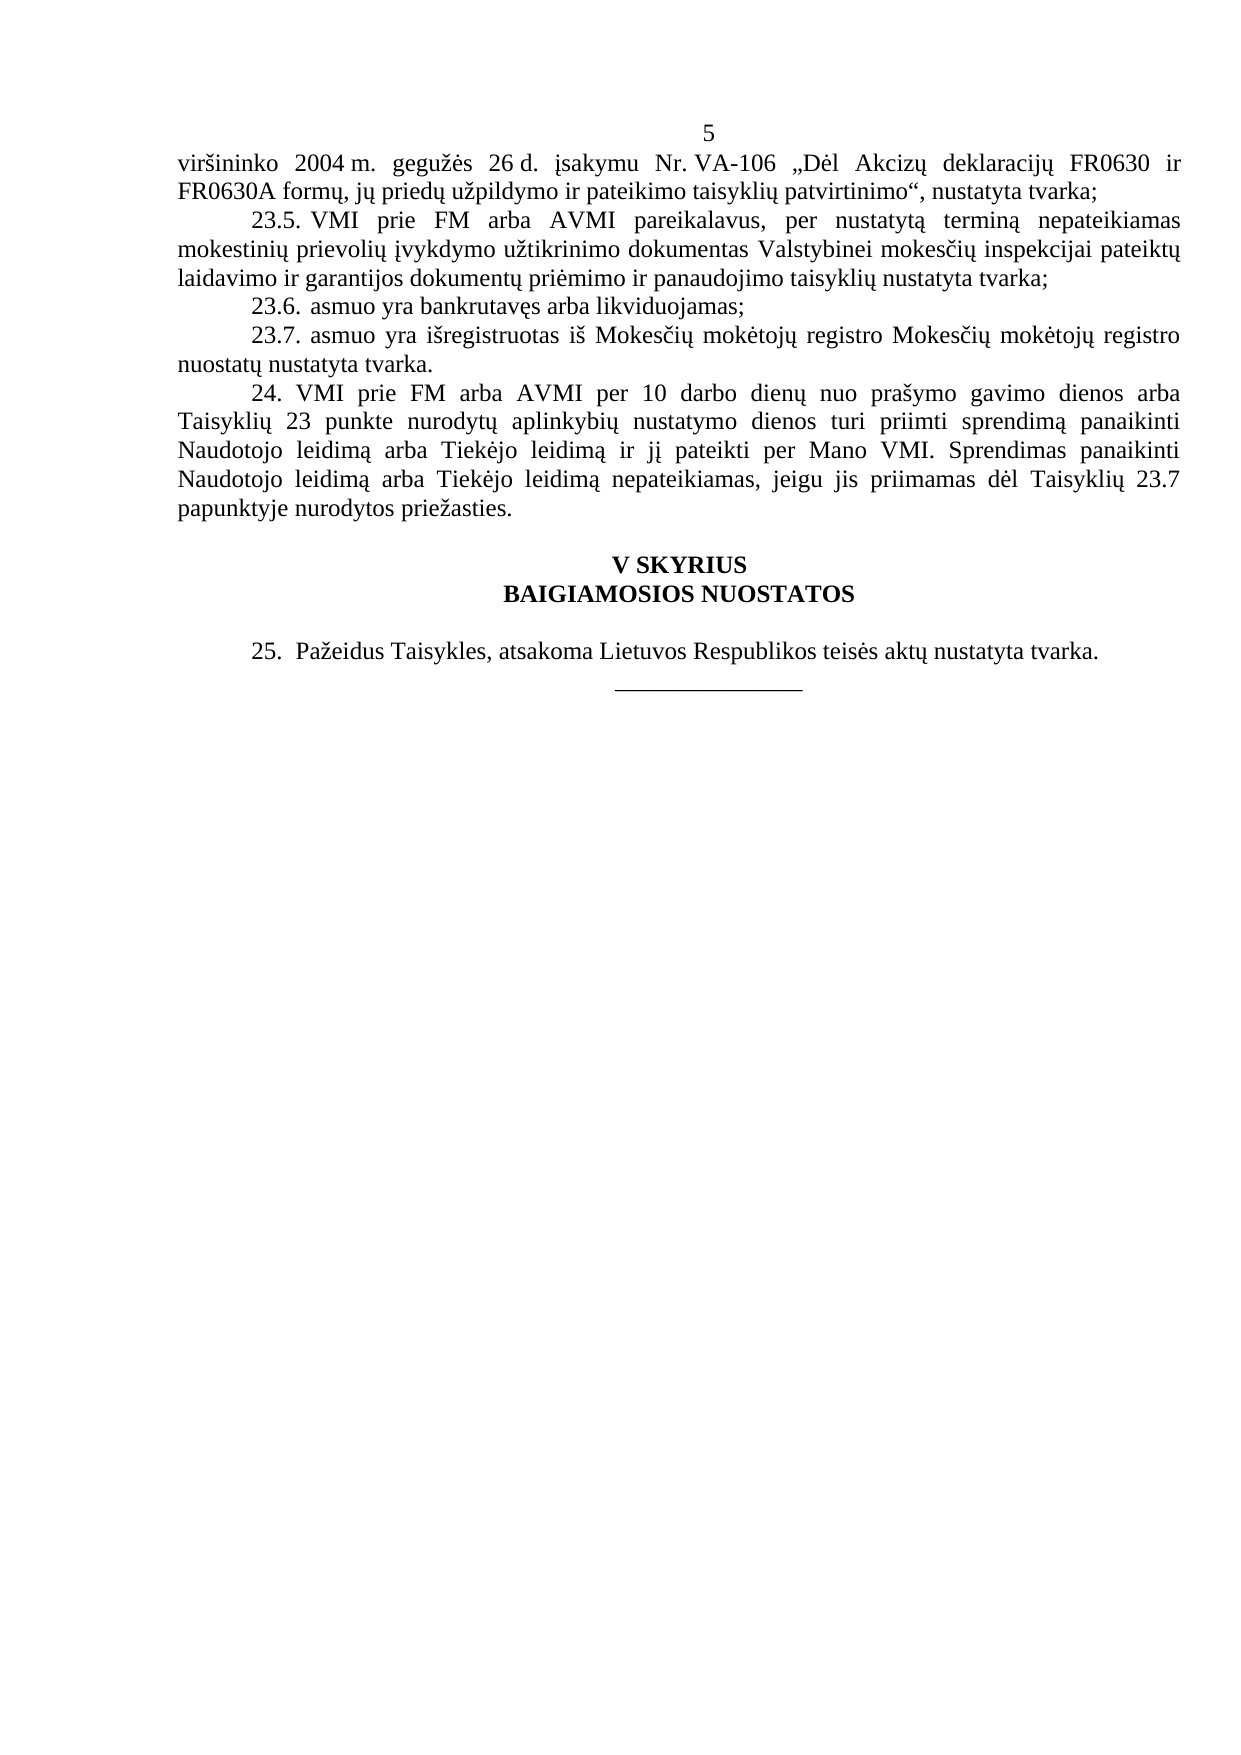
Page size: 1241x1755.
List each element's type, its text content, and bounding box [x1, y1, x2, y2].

text _______________ [177, 665, 1181, 694]
text BAIGIAMOSIOS NUOSTATOS [177, 579, 1181, 608]
text 25. Pažeidus Taisykles, atsakoma Lietuvos Respublikos teisės aktų nustatyta tvarka. [177, 636, 1181, 665]
text 23.7. asmuo yra išregistruotas iš Mokesčių mokėtojų registro Mokesčių mokėtojų registro nuostatų nustatyta tvarka. [177, 320, 1181, 378]
text viršininko 2004 m. gegužės 26 d. įsakymu Nr. VA-106 „Dėl Akcizų deklaracijų FR0630 ir FR0630A formų, jų priedų užpildymo ir pateikimo taisyklių patvirtinimo“, nustatyta tvarka; [177, 148, 1181, 205]
text 23.5. VMI prie FM arba AVMI pareikalavus, per nustatytą terminą nepateikiamas mokestinių prievolių įvykdymo užtikrinimo dokumentas Valstybinei mokesčių inspekcijai pateiktų laidavimo ir garantijos dokumentų priėmimo ir panaudojimo taisyklių nustatyta tvarka; [177, 205, 1181, 291]
text 23.6. asmuo yra bankrutavęs arba likviduojamas; [177, 291, 1181, 320]
text V SKYRIUS [177, 550, 1181, 579]
text 24. VMI prie FM arba AVMI per 10 darbo dienų nuo prašymo gavimo dienos arba Taisyklių 23 punkte nurodytų aplinkybių nustatymo dienos turi priimti sprendimą panaikinti Naudotojo leidimą arba Tiekėjo leidimą ir jį pateikti per Mano VMI. Sprendimas panaikinti Naudotojo leidimą arba Tiekėjo leidimą nepateikiamas, jeigu jis priimamas dėl Taisyklių 23.7 papunktyje nurodytos priežasties. [177, 378, 1181, 521]
